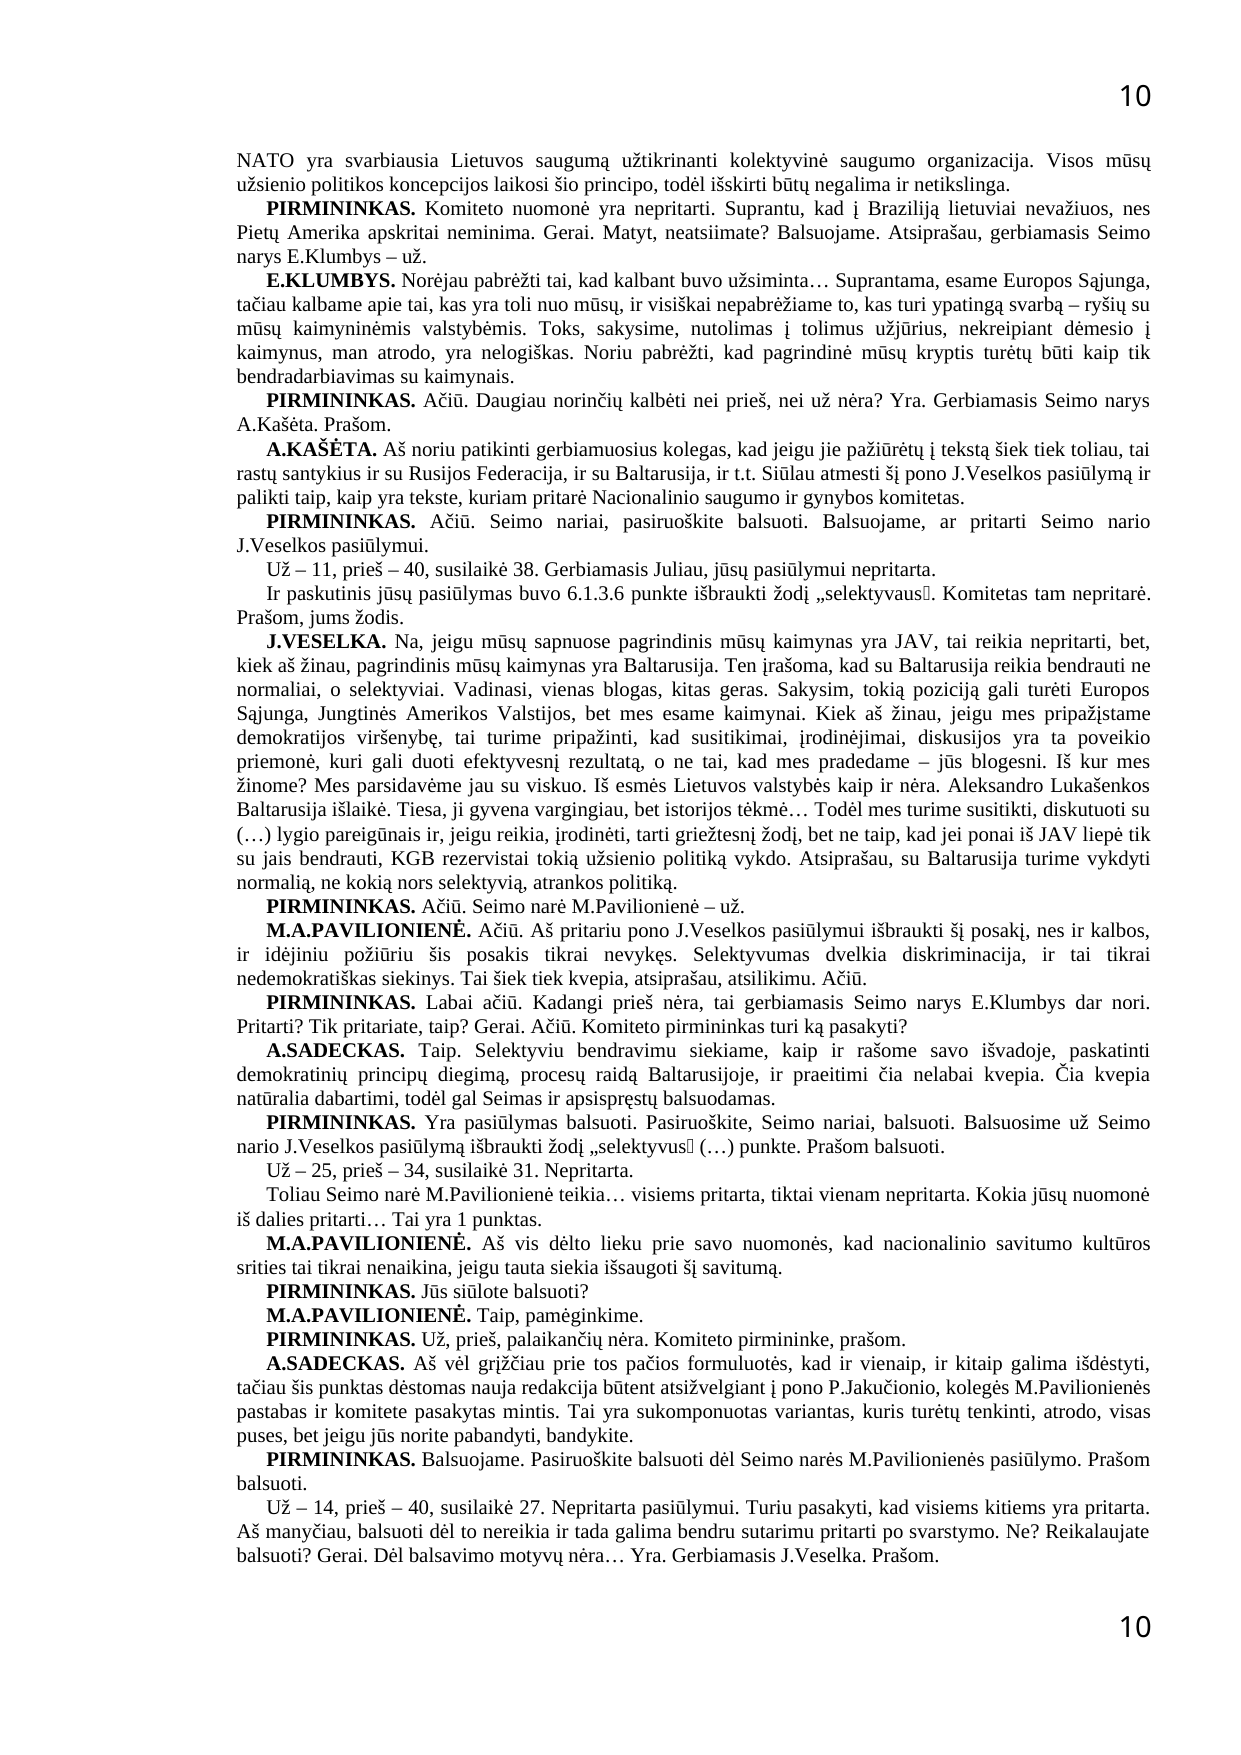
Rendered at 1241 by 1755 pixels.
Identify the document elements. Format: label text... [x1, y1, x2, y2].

text PIRMININKAS. Komiteto nuomonė yra nepritarti. Suprantu, kad į Braziliją lietuviai nevažiuos, nes Pietų Amerika apskritai neminima. Gerai. Matyt, neatsiimate? Balsuojame. Atsiprašau, gerbiamasis Seimo narys E.Klumbys – už. [236, 196, 1152, 268]
text Už – 25, prieš – 34, susilaikė 31. Nepritarta. [236, 1158, 1152, 1182]
text A.KAŠĖTA. Aš noriu patikinti gerbiamuosius kolegas, kad jeigu jie pažiūrėtų į tekstą šiek tiek toliau, tai rastų santykius ir su Rusijos Federacija, ir su Baltarusija, ir t.t. Siūlau atmesti šį pono J.Veselkos pasiūlymą ir palikti taip, kaip yra tekste, kuriam pritarė Nacionalinio saugumo ir gynybos komitetas. [236, 436, 1152, 509]
text Už – 11, prieš – 40, susilaikė 38. Gerbiamasis Juliau, jūsų pasiūlymui nepritarta. [236, 557, 1152, 581]
text PIRMININKAS. Labai ačiū. Kadangi prieš nėra, tai gerbiamasis Seimo narys E.Klumbys dar nori. Pritarti? Tik pritariate, taip? Gerai. Ačiū. Komiteto pirmininkas turi ką pasakyti? [236, 990, 1152, 1038]
text PIRMININKAS. Ačiū. Seimo narė M.Pavilionienė – už. [236, 894, 1152, 918]
text J.VESELKA. Na, jeigu mūsų sapnuose pagrindinis mūsų kaimynas yra JAV, tai reikia nepritarti, bet, kiek aš žinau, pagrindinis mūsų kaimynas yra Baltarusija. Ten įrašoma, kad su Baltarusija reikia bendrauti ne normaliai, o selektyviai. Vadinasi, vienas blogas, kitas geras. Sakysim, tokią poziciją gali turėti Europos Sąjunga, Jungtinės Amerikos Valstijos, bet mes esame kaimynai. Kiek aš žinau, jeigu mes pripažįstame demokratijos viršenybę, tai turime pripažinti, kad susitikimai, įrodinėjimai, diskusijos yra ta poveikio priemonė, kuri gali duoti efektyvesnį rezultatą, o ne tai, kad mes pradedame – jūs blogesni. Iš kur mes žinome? Mes parsidavėme jau su viskuo. Iš esmės Lietuvos valstybės kaip ir nėra. Aleksandro Lukašenkos Baltarusija išlaikė. Tiesa, ji gyvena vargingiau, bet istorijos tėkmė… Todėl mes turime susitikti, diskutuoti su (…) lygio pareigūnais ir, jeigu reikia, įrodinėti, tarti griežtesnį žodį, bet ne taip, kad jei ponai iš JAV liepė tik su jais bendrauti, KGB rezervistai tokią užsienio politiką vykdo. Atsiprašau, su Baltarusija turime vykdyti normalią, ne kokią nors selektyvią, atrankos politiką. [236, 629, 1152, 894]
text Už – 14, prieš – 40, susilaikė 27. Nepritarta pasiūlymui. Turiu pasakyti, kad visiems kitiems yra pritarta. Aš manyčiau, balsuoti dėl to nereikia ir tada galima bendru sutarimu pritarti po svarstymo. Ne? Reikalaujate balsuoti? Gerai. Dėl balsavimo motyvų nėra… Yra. Gerbiamasis J.Veselka. Prašom. [236, 1495, 1152, 1567]
text A.SADECKAS. Taip. Selektyviu bendravimu siekiame, kaip ir rašome savo išvadoje, paskatinti demokratinių principų diegimą, procesų raidą Baltarusijoje, ir praeitimi čia nelabai kvepia. Čia kvepia natūralia dabartimi, todėl gal Seimas ir apsispręstų balsuodamas. [236, 1038, 1152, 1110]
text Ir paskutinis jūsų pasiūlymas buvo 6.1.3.6 punkte išbraukti žodį „selektyvaus. Komitetas tam nepritarė. Prašom, jums žodis. [236, 581, 1152, 629]
text PIRMININKAS. Ačiū. Daugiau norinčių kalbėti nei prieš, nei už nėra? Yra. Gerbiamasis Seimo narys A.Kašėta. Prašom. [236, 388, 1152, 436]
text PIRMININKAS. Balsuojame. Pasiruoškite balsuoti dėl Seimo narės M.Pavilionienės pasiūlymo. Prašom balsuoti. [236, 1447, 1152, 1495]
text M.A.PAVILIONIENĖ. Ačiū. Aš pritariu pono J.Veselkos pasiūlymui išbraukti šį posakį, nes ir kalbos, ir idėjiniu požiūriu šis posakis tikrai nevykęs. Selektyvumas dvelkia diskriminacija, ir tai tikrai nedemokratiškas siekinys. Tai šiek tiek kvepia, atsiprašau, atsilikimu. Ačiū. [236, 918, 1152, 990]
text PIRMININKAS. Už, prieš, palaikančių nėra. Komiteto pirmininke, prašom. [236, 1327, 1152, 1351]
text PIRMININKAS. Jūs siūlote balsuoti? [236, 1279, 1152, 1303]
text M.A.PAVILIONIENĖ. Aš vis dėlto lieku prie savo nuomonės, kad nacionalinio savitumo kultūros srities tai tikrai nenaikina, jeigu tauta siekia išsaugoti šį savitumą. [236, 1231, 1152, 1279]
text PIRMININKAS. Yra pasiūlymas balsuoti. Pasiruoškite, Seimo nariai, balsuoti. Balsuosime už Seimo nario J.Veselkos pasiūlymą išbraukti žodį „selektyvus (…) punkte. Prašom balsuoti. [236, 1110, 1152, 1158]
text E.KLUMBYS. Norėjau pabrėžti tai, kad kalbant buvo užsiminta… Suprantama, esame Europos Sąjunga, tačiau kalbame apie tai, kas yra toli nuo mūsų, ir visiškai nepabrėžiame to, kas turi ypatingą svarbą – ryšių su mūsų kaimyninėmis valstybėmis. Toks, sakysime, nutolimas į tolimus užjūrius, nekreipiant dėmesio į kaimynus, man atrodo, yra nelogiškas. Noriu pabrėžti, kad pagrindinė mūsų kryptis turėtų būti kaip tik bendradarbiavimas su kaimynais. [236, 268, 1152, 388]
text PIRMININKAS. Ačiū. Seimo nariai, pasiruoškite balsuoti. Balsuojame, ar pritarti Seimo nario J.Veselkos pasiūlymui. [236, 509, 1152, 557]
text A.SADECKAS. Aš vėl grįžčiau prie tos pačios formuluotės, kad ir vienaip, ir kitaip galima išdėstyti, tačiau šis punktas dėstomas nauja redakcija būtent atsižvelgiant į pono P.Jakučionio, kolegės M.Pavilionienės pastabas ir komitete pasakytas mintis. Tai yra sukomponuotas variantas, kuris turėtų tenkinti, atrodo, visas puses, bet jeigu jūs norite pabandyti, bandykite. [236, 1351, 1152, 1447]
text M.A.PAVILIONIENĖ. Taip, pamėginkime. [236, 1303, 1152, 1327]
text Toliau Seimo narė M.Pavilionienė teikia… visiems pritarta, tiktai vienam nepritarta. Kokia jūsų nuomonė iš dalies pritarti… Tai yra 1 punktas. [236, 1182, 1152, 1231]
text NATO yra svarbiausia Lietuvos saugumą užtikrinanti kolektyvinė saugumo organizacija. Visos mūsų užsienio politikos koncepcijos laikosi šio principo, todėl išskirti būtų negalima ir netikslinga. [236, 148, 1152, 196]
